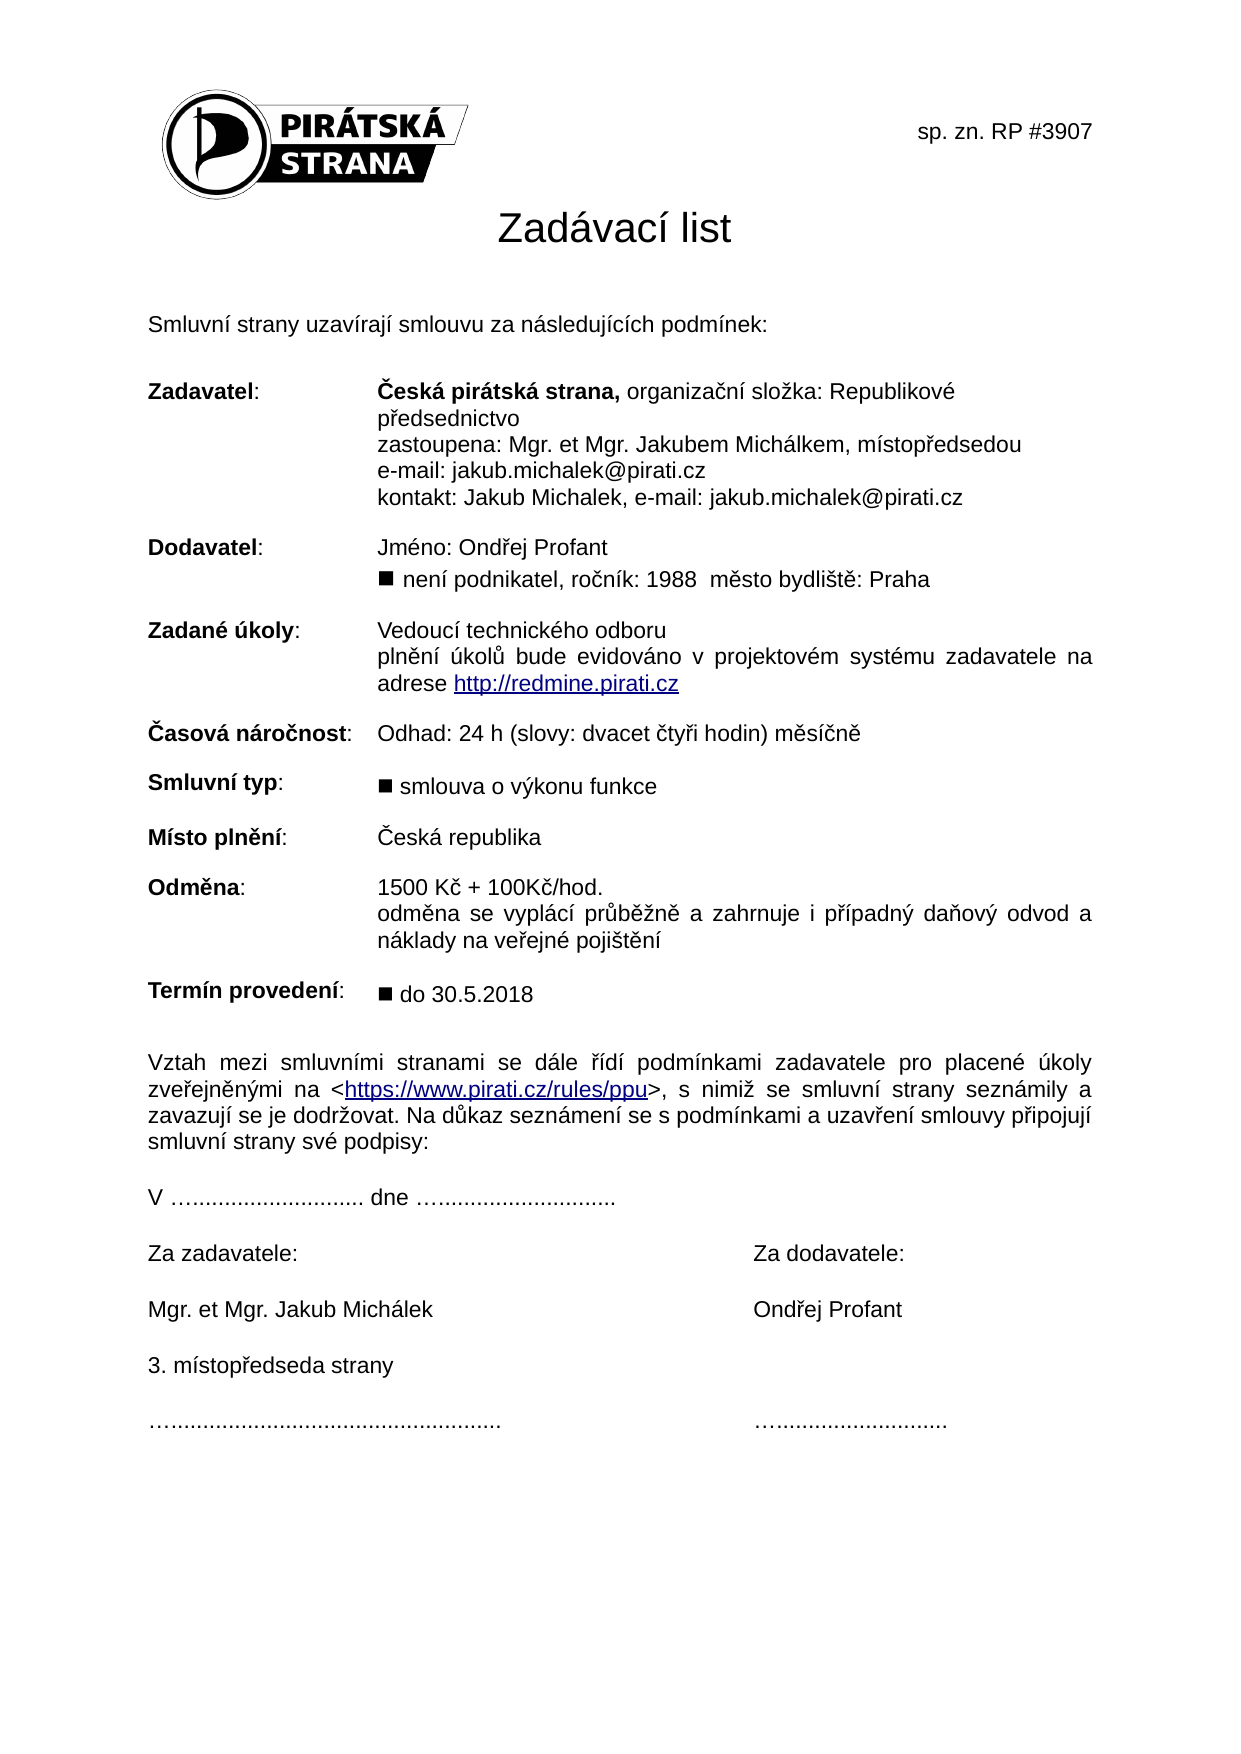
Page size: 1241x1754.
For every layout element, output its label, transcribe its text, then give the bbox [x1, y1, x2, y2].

table_cell Smluvní typ: [148, 758, 377, 812]
table_cell Jméno: Ondřej Profant ■ není podnikatel, ročník: 1988 město bydliště: Praha [377, 522, 1093, 605]
table_cell Česká republika [377, 813, 1093, 862]
text Za zadavatele: Za dodavatele: [148, 1240, 1093, 1266]
table_cell Dodavatel: [148, 522, 377, 605]
table_cell ■ smlouva o výkonu funkce [377, 758, 1093, 812]
subtitle Zadávací list [148, 203, 1093, 251]
table_cell Odhad: 24 h (slovy: dvacet čtyři hodin) měsíčně [377, 746, 1093, 758]
text Vztah mezi smluvními stranami se dále řídí podmínkami zadavatele pro placené úkoly zveřejněnými na <https://www.pirati.cz/rules/ppu>, s nimiž se smluvní strany seznámily a zavazují se je dodržovat. Na důkaz seznámení se s podmínkami a uzavření smlouvy připojují smluvní strany své podpisy: [148, 1049, 1093, 1154]
text sp. zn. RP #3907 [148, 118, 1093, 144]
text Mgr. et Mgr. Jakub Michálek Ondřej Profant [148, 1296, 1093, 1322]
text ….................................................... …........................... [148, 1407, 1093, 1434]
table_header Zadavatel: [148, 366, 377, 522]
table_cell Místo plnění: [148, 813, 377, 862]
table_header Česká pirátská strana, organizační složka: Republikové předsednictvo zastoupena: Mgr. et Mgr. Jakubem Michálkem, místopředsedou e-mail: jakub.michalek@pirati.cz kontakt: Jakub Michalek, e-mail: jakub.michalek@pirati.cz [377, 366, 1093, 522]
table_cell 1500 Kč + 100Kč/hod. odměna se vyplácí průběžně a zahrnuje i případný daňový odvod a náklady na veřejné pojištění [377, 862, 1093, 965]
text Smluvní strany uzavírají smlouvu za následujících podmínek: [148, 311, 1093, 337]
table_cell Odměna: [148, 862, 377, 965]
table_cell Vedoucí technického odboru plnění úkolů bude evidováno v projektovém systému zadavatele na adrese http://redmine.pirati.cz [377, 605, 1093, 708]
table_cell ■ do 30.5.2018 [377, 965, 1093, 1020]
text 3. místopředseda strany [148, 1352, 1093, 1378]
table_cell Zadané úkoly: [148, 605, 377, 708]
text V …........................... dne …............................ [148, 1184, 1093, 1210]
table_cell Odhad: 24 h (slovy: dvacet čtyři hodin) měsíčně [377, 708, 1093, 719]
table_cell Časová náročnost: [148, 708, 377, 758]
picture [147, 75, 483, 214]
table_cell Termín provedení: [148, 965, 377, 1020]
